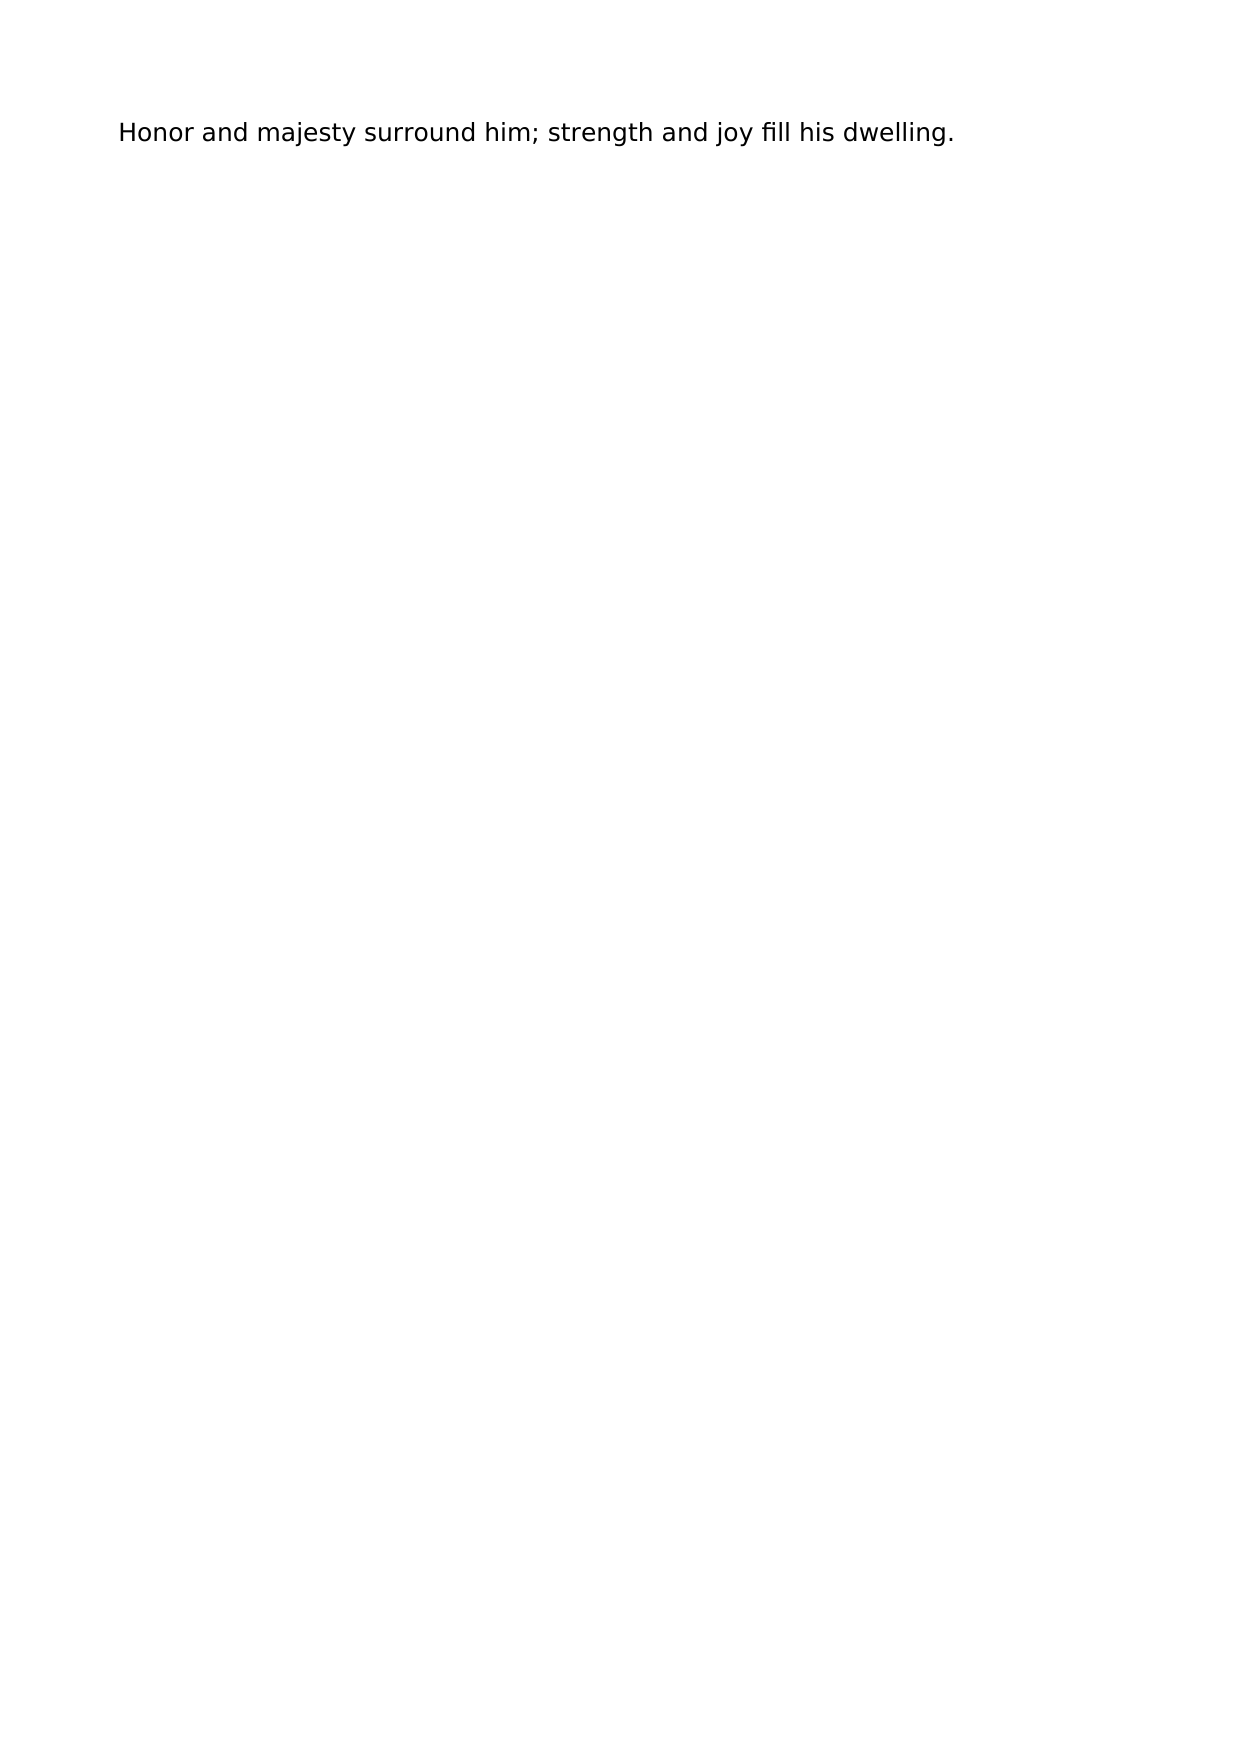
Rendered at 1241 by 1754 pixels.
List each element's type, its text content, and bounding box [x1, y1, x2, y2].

text Honor and majesty surround him; strength and joy fill his dwelling. [118, 118, 1122, 147]
